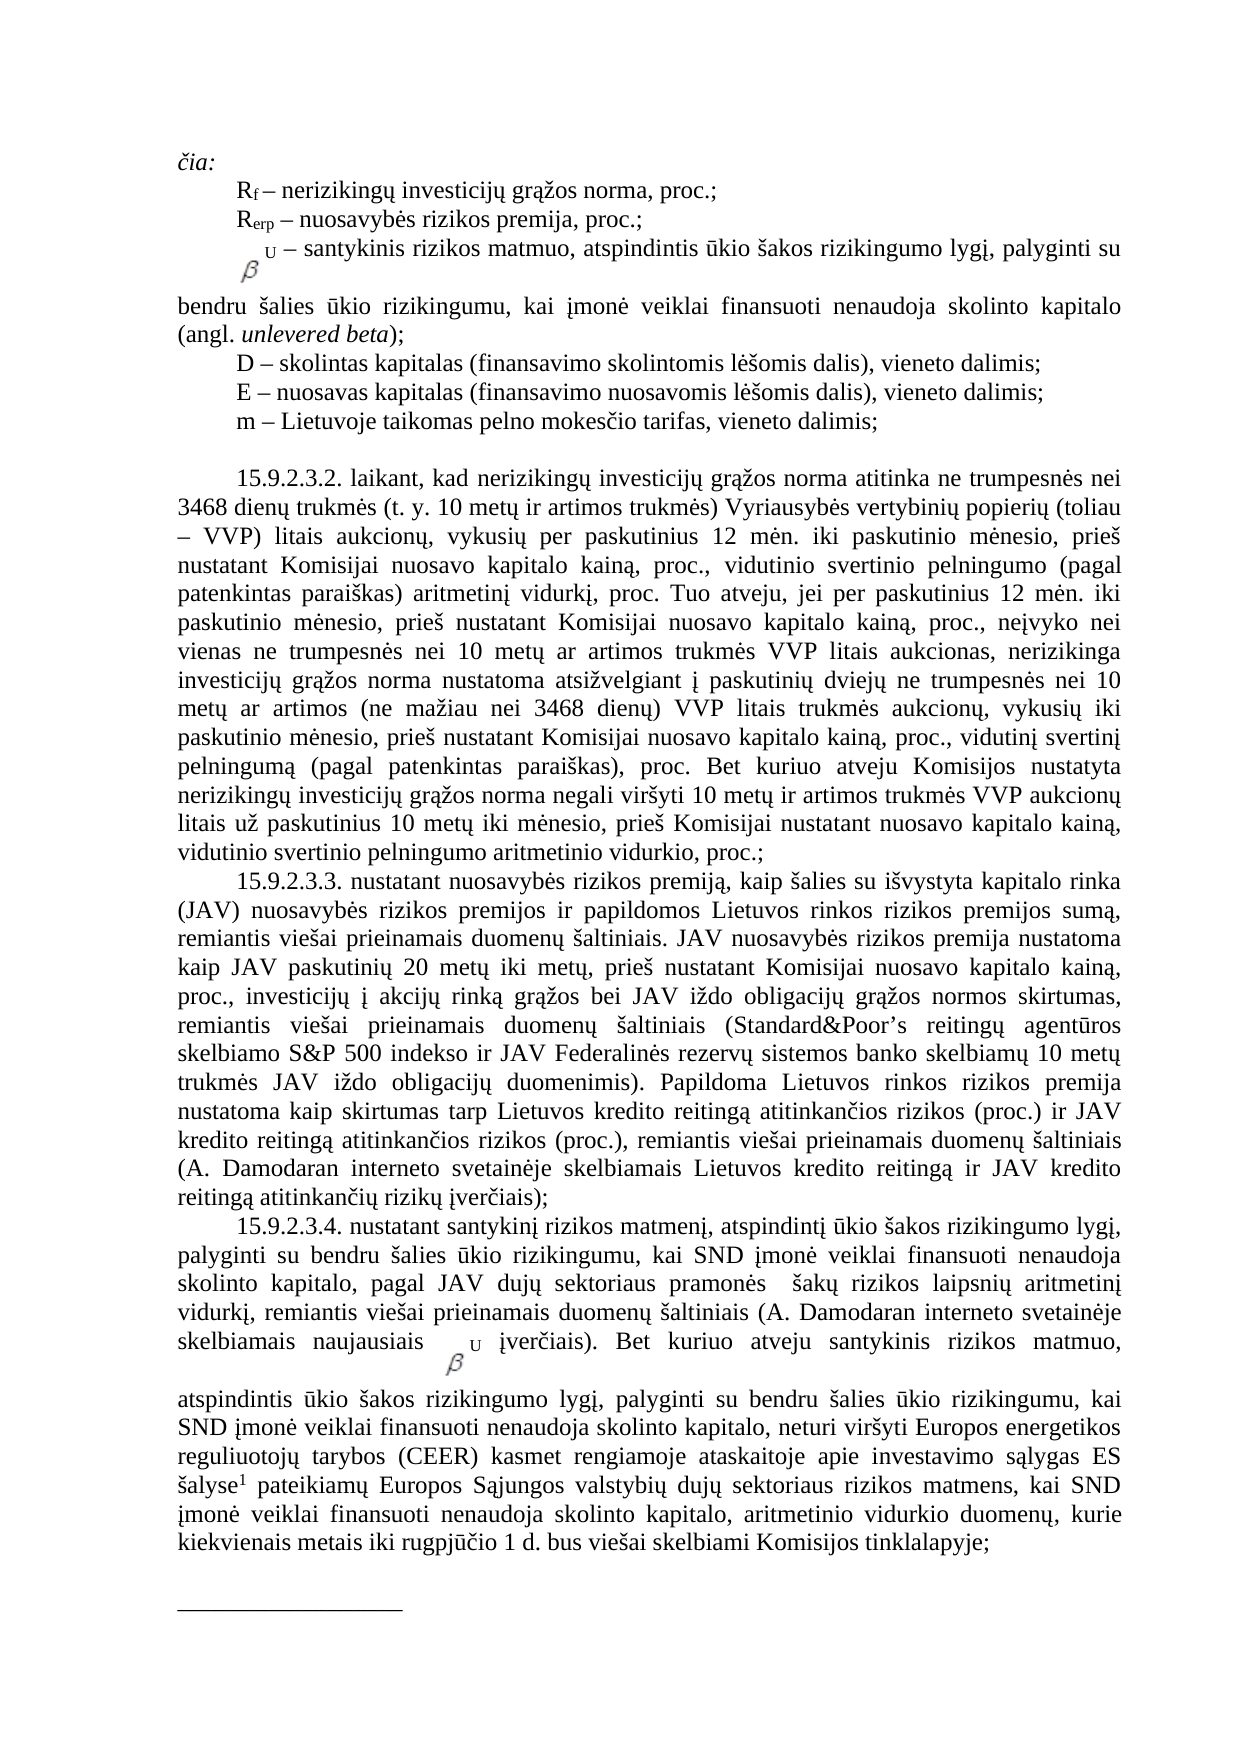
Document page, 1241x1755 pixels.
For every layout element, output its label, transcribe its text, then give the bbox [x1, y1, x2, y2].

text 15.9.2.3.3. nustatant nuosavybės rizikos premiją, kaip šalies su išvystyta kapitalo rinka (JAV) nuosavybės rizikos premijos ir papildomos Lietuvos rinkos rizikos premijos sumą, remiantis viešai prieinamais duomenų šaltiniais. JAV nuosavybės rizikos premija nustatoma kaip JAV paskutinių 20 metų iki metų, prieš nustatant Komisijai nuosavo kapitalo kainą, proc., investicijų į akcijų rinką grąžos bei JAV iždo obligacijų grąžos normos skirtumas, remiantis viešai prieinamais duomenų šaltiniais (Standard&Poor’s reitingų agentūros skelbiamo S&P 500 indekso ir JAV Federalinės rezervų sistemos banko skelbiamų 10 metų trukmės JAV iždo obligacijų duomenimis). Papildoma Lietuvos rinkos rizikos premija nustatoma kaip skirtumas tarp Lietuvos kredito reitingą atitinkančios rizikos (proc.) ir JAV kredito reitingą atitinkančios rizikos (proc.), remiantis viešai prieinamais duomenų šaltiniais (A. Damodaran interneto svetainėje skelbiamais Lietuvos kredito reitingą ir JAV kredito reitingą atitinkančių rizikų įverčiais); [177, 866, 1122, 1211]
text čia: [177, 147, 1122, 176]
text m – Lietuvoje taikomas pelno mokesčio tarifas, vieneto dalimis; [177, 406, 1122, 434]
text U – santykinis rizikos matmuo, atspindintis ūkio šakos rizikingumo lygį, palyginti su bendru šalies ūkio rizikingumu, kai įmonė veiklai finansuoti nenaudoja skolinto kapitalo (angl. unlevered beta); [177, 233, 1122, 348]
text 15.9.2.3.4. nustatant santykinį rizikos matmenį, atspindintį ūkio šakos rizikingumo lygį, palyginti su bendru šalies ūkio rizikingumu, kai SND įmonė veiklai finansuoti nenaudoja skolinto kapitalo, pagal JAV dujų sektoriaus pramonės šakų rizikos laipsnių aritmetinį vidurkį, remiantis viešai prieinamais duomenų šaltiniais (A. Damodaran interneto svetainėje skelbiamais naujausiais U įverčiais). Bet kuriuo atveju santykinis rizikos matmuo, atspindintis ūkio šakos rizikingumo lygį, palyginti su bendru šalies ūkio rizikingumu, kai SND įmonė veiklai finansuoti nenaudoja skolinto kapitalo, neturi viršyti Europos energetikos reguliuotojų tarybos (CEER) kasmet rengiamoje ataskaitoje apie investavimo sąlygas ES šalyse1 pateikiamų Europos Sąjungos valstybių dujų sektoriaus rizikos matmens, kai SND įmonė veiklai finansuoti nenaudoja skolinto kapitalo, aritmetinio vidurkio duomenų, kurie kiekvienais metais iki rugpjūčio 1 d. bus viešai skelbiami Komisijos tinklalapyje; [177, 1211, 1122, 1556]
text E – nuosavas kapitalas (finansavimo nuosavomis lėšomis dalis), vieneto dalimis; [177, 377, 1122, 406]
text Rf – nerizikingų investicijų grąžos norma, proc.; [177, 176, 1122, 204]
text __________________ [177, 1585, 1122, 1614]
text Rerp – nuosavybės rizikos premija, proc.; [177, 204, 1122, 233]
text D – skolintas kapitalas (finansavimo skolintomis lėšomis dalis), vieneto dalimis; [177, 348, 1122, 377]
text 15.9.2.3.2. laikant, kad nerizikingų investicijų grąžos norma atitinka ne trumpesnės nei 3468 dienų trukmės (t. y. 10 metų ir artimos trukmės) Vyriausybės vertybinių popierių (toliau – VVP) litais aukcionų, vykusių per paskutinius 12 mėn. iki paskutinio mėnesio, prieš nustatant Komisijai nuosavo kapitalo kainą, proc., vidutinio svertinio pelningumo (pagal patenkintas paraiškas) aritmetinį vidurkį, proc. Tuo atveju, jei per paskutinius 12 mėn. iki paskutinio mėnesio, prieš nustatant Komisijai nuosavo kapitalo kainą, proc., neįvyko nei vienas ne trumpesnės nei 10 metų ar artimos trukmės VVP litais aukcionas, nerizikinga investicijų grąžos norma nustatoma atsižvelgiant į paskutinių dviejų ne trumpesnės nei 10 metų ar artimos (ne mažiau nei 3468 dienų) VVP litais trukmės aukcionų, vykusių iki paskutinio mėnesio, prieš nustatant Komisijai nuosavo kapitalo kainą, proc., vidutinį svertinį pelningumą (pagal patenkintas paraiškas), proc. Bet kuriuo atveju Komisijos nustatyta nerizikingų investicijų grąžos norma negali viršyti 10 metų ir artimos trukmės VVP aukcionų litais už paskutinius 10 metų iki mėnesio, prieš Komisijai nustatant nuosavo kapitalo kainą, vidutinio svertinio pelningumo aritmetinio vidurkio, proc.; [177, 463, 1122, 866]
